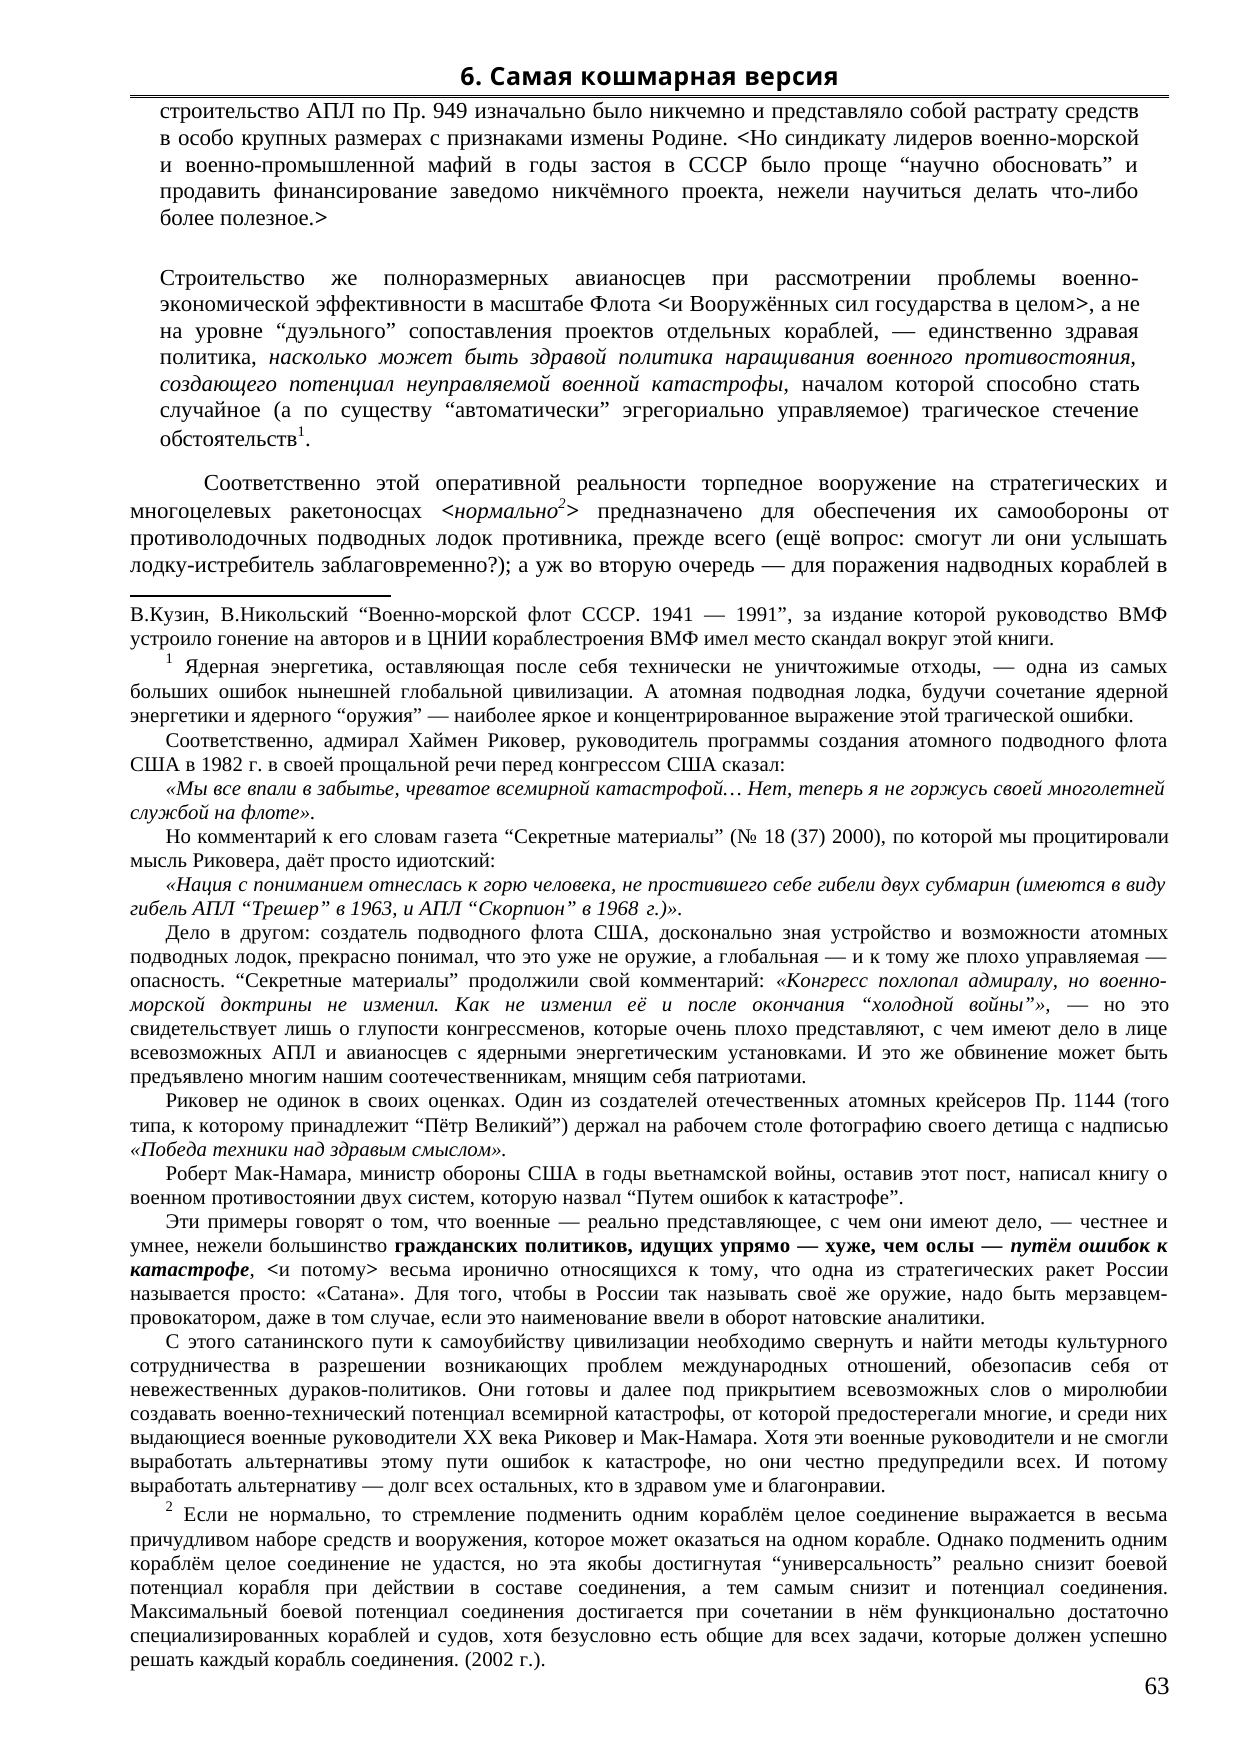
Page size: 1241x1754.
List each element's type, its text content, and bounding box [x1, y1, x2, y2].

text строительство АПЛ по Пр. 949 изначально было никчемно и представляло собой растрату средств в особо крупных размерах с признаками измены Родине. <Но синдикату лидеров военно-морской и военно-промышленной мафий в годы застоя в СССР было проще “научно обосновать” и продавить финансирование заведомо никчёмного проекта, нежели научиться делать что-либо более полезное.> [159, 98, 1140, 230]
text Если не нормально, то стремление подменить одним кораблём целое соединение выражается в весьма причудливом наборе средств и вооружения, которое может оказаться на одном корабле. Однако подменить одним кораблём целое соединение не удастся, но эта якобы достигнутая “универсальность” реально снизит боевой потенциал корабля при действии в составе соединения, а тем самым снизит и потенциал соединения. Максимальный боевой потенциал соединения достигается при сочетании в нём функционально достаточно специализированных кораблей и судов, хотя безусловно есть общие для всех задачи, которые должен успешно решать каждый корабль соединения. (2002 г.). [130, 1497, 1169, 1671]
text В.Кузин, В.Никольский “Военно-морской флот СССР. 1941 — 1991”, за издание которой руководство ВМФ устроило гонение на авторов и в ЦНИИ кораблестроения ВМФ имел место скандал вокруг этой книги. [130, 602, 1169, 650]
text Роберт Мак-Намара, министр обороны США в годы вьетнамской войны, оставив этот пост, написал книгу о военном противостоянии двух систем, которую назвал “Путем ошибок к катастрофе”. [130, 1161, 1169, 1209]
text С этого сатанинского пути к самоубийству цивилизации необходимо свернуть и найти методы культурного сотрудничества в разрешении возникающих проблем международных отношений, обезопасив себя от невежественных дураков-политиков. Они готовы и далее под прикрытием всевозможных слов о миролюбии создавать военно-технический потенциал всемирной катастрофы, от которой предостерегали многие, и среди них выдающиеся военные руководители ХХ века Риковер и Мак-Намара. Хотя эти военные руководители и не смогли выработать альтернативы этому пути ошибок к катастрофе, но они честно предупредили всех. И потому выработать альтернативу — долг всех остальных, кто в здравом уме и благонравии. [130, 1329, 1169, 1497]
text Строительство же полноразмерных авианосцев при рассмотрении проблемы военно-экономической эффективности в масштабе Флота <и Вооружённых сил государства в целом>, а не на уровне “дуэльного” сопоставления проектов отдельных кораблей, — единственно здравая политика, насколько может быть здравой политика наращивания военного противостояния, создающего потенциал неуправляемой военной катастрофы, началом которой способно стать случайное (а по существу “автоматически” эгрегориально управляемое) трагическое стечение обстоятельств. [159, 263, 1140, 452]
text Дело в другом: создатель подводного флота США, досконально зная устройство и возможности атомных подводных лодок, прекрасно понимал, что это уже не оружие, а глобальная — и к тому же плохо управляемая — опасность. “Секретные материалы” продолжили свой комментарий: «Конгресс похлопал адмиралу, но военно-морской доктрины не изменил. Как не изменил её и после окончания “холодной войны”», — но это свидетельствует лишь о глупости конгрессменов, которые очень плохо представляют, с чем имеют дело в лице всевозможных АПЛ и авианосцев с ядерными энергетическим установками. И это же обвинение может быть предъявлено многим нашим соотечественникам, мнящим себя патриотами. [130, 920, 1169, 1088]
text Соответственно этой оперативной реальности торпедное вооружение на стратегических и многоцелевых ракетоносцах <нормально> предназначено для обеспечения их самообороны от противолодочных подводных лодок противника, прежде всего (ещё вопрос: смогут ли они услышать лодку-истребитель заблаговременно?); а уж во вторую очередь — для поражения надводных кораблей в [130, 469, 1169, 577]
text «Мы все впали в забытье, чреватое всемирной катастрофой… Нет, теперь я не горжусь своей многолетней службой на флоте». [130, 776, 1169, 824]
text Соответственно, адмирал Хаймен Риковер, руководитель программы создания атомного подводного флота США в 1982 г. в своей прощальной речи перед конгрессом США сказал: [130, 727, 1169, 776]
text Но комментарий к его словам газета “Секретные материалы” (№ 18 (37) 2000), по которой мы процитировали мысль Риковера, даёт просто идиотский: [130, 824, 1169, 872]
text Ядерная энергетика, оставляющая после себя технически не уничтожимые отходы, — одна из самых больших ошибок нынешней глобальной цивилизации. А атомная подводная лодка, будучи сочетание ядерной энергетики и ядерного “оружия” — наиболее яркое и концентрированное выражение этой трагической ошибки. [130, 650, 1169, 727]
text Риковер не одинок в своих оценках. Один из создателей отечественных атомных крейсеров Пр. 1144 (того типа, к которому принадлежит “Пётр Великий”) держал на рабочем столе фотографию своего детища с надписью «Победа техники над здравым смыслом». [130, 1088, 1169, 1161]
text Эти примеры говорят о том, что военные — реально представляющее, с чем они имеют дело, — честнее и умнее, нежели большинство гражданских политиков, идущих упрямо — хуже, чем ослы — путём ошибок к катастрофе, <и потому> весьма иронично относящихся к тому, что одна из стратегических ракет России называется просто: «Сатана». Для того, чтобы в России так называть своё же оружие, надо быть мерзавцем-провокатором, даже в том случае, если это наименование ввели в оборот натовские аналитики. [130, 1209, 1169, 1329]
text «Нация с пониманием отнеслась к горю человека, не простившего себе гибели двух субмарин (имеются в виду гибель АПЛ “Трешер” в 1963, и АПЛ “Скорпион” в 1968 г.)». [130, 872, 1169, 920]
